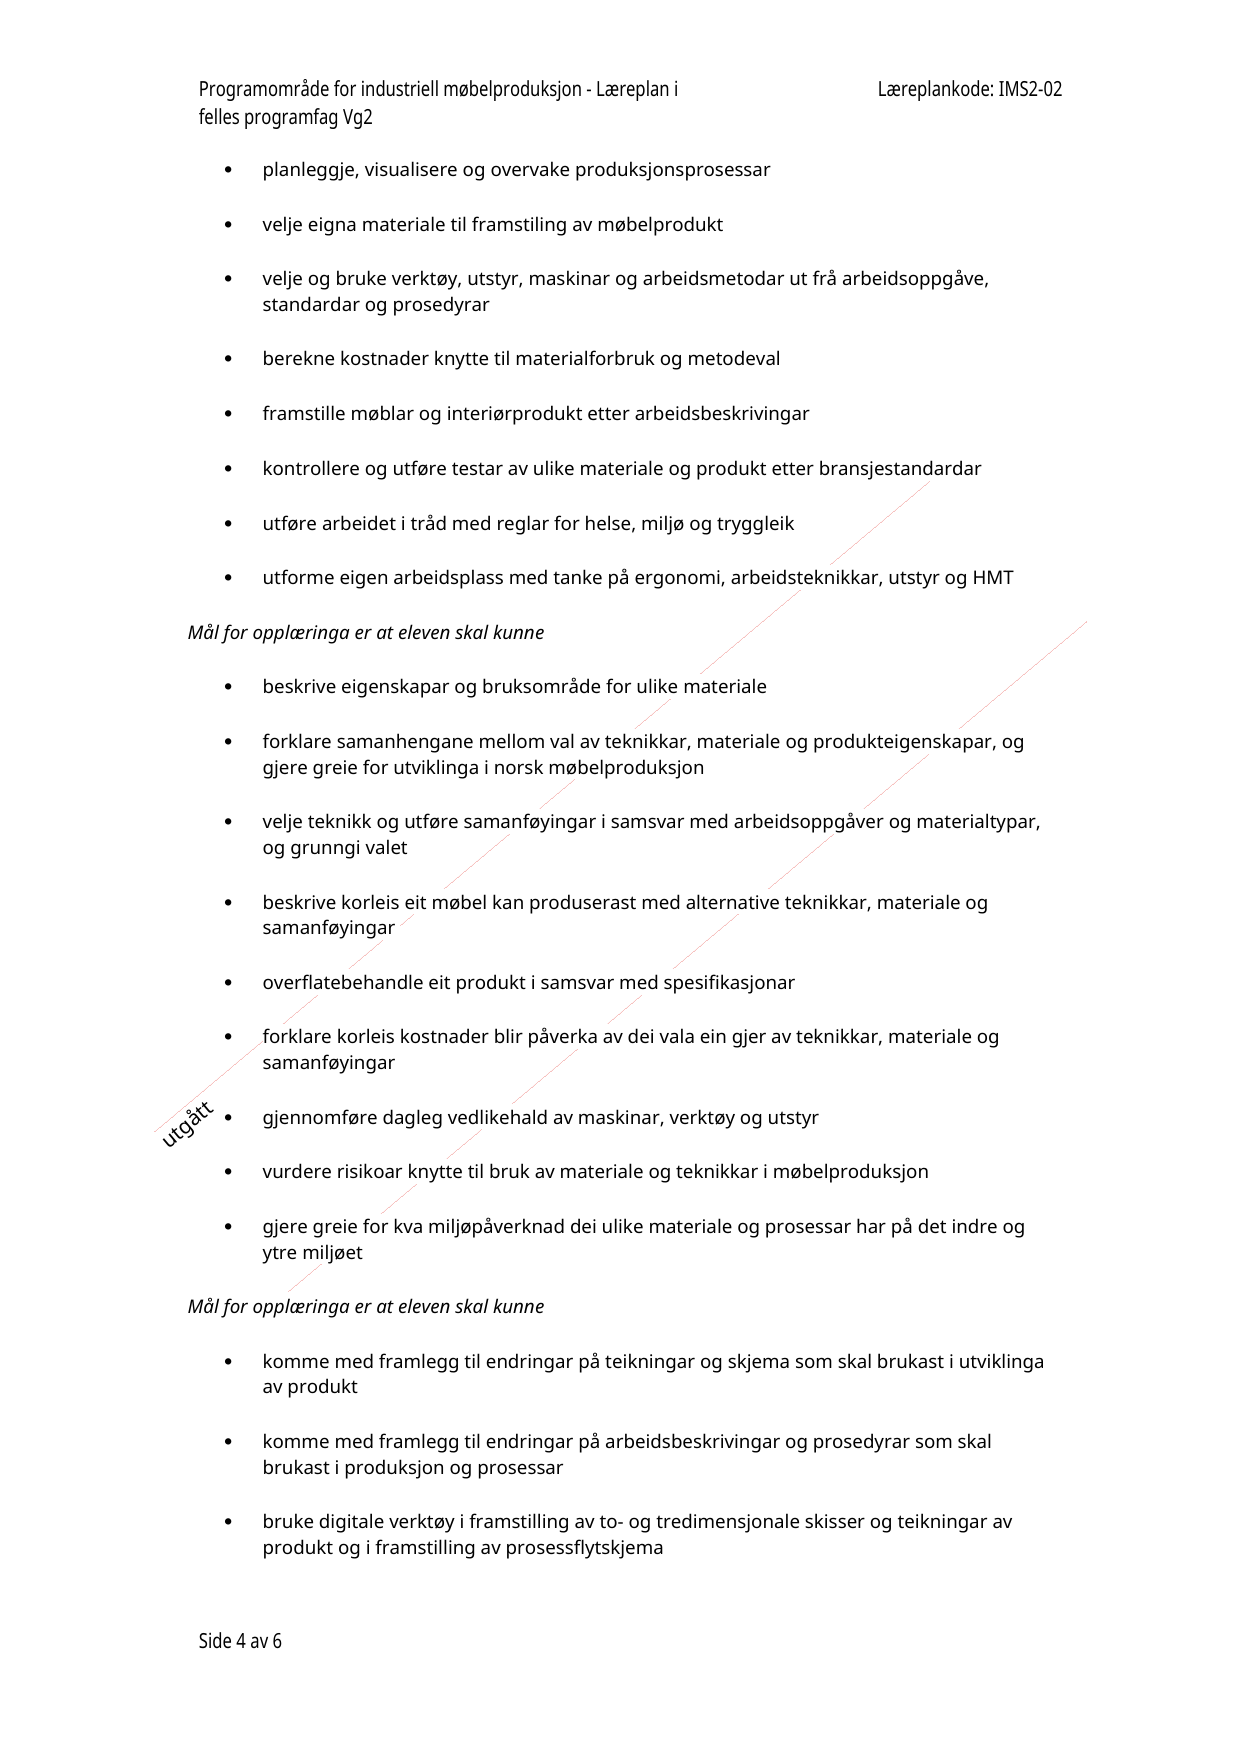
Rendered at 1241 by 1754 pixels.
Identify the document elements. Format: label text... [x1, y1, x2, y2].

list framstille møblar og interiørprodukt etter arbeidsbeskrivingar [815, 400, 1053, 426]
list bruke digitale verktøy i framstilling av to- og tredimensjonale skisser og teikningar av produkt og i framstilling av prosessflytskjema [669, 1509, 1053, 1560]
list velje teknikk og utføre samanføyingar i samsvar med arbeidsoppgåver og materialtypar, og grunngi valet [804, 809, 1053, 860]
list utføre arbeidet i tråd med reglar for helse, miljø og tryggleik [867, 510, 1053, 535]
list komme med framlegg til endringar på arbeidsbeskrivingar og prosedyrar som skal brukast i produksjon og prosessar [225, 1428, 1053, 1479]
text Mål for opplæringa er at eleven skal kunne [551, 619, 764, 645]
list berekne kostnader knytte til materialforbruk og metodeval [786, 346, 1053, 371]
text Mål for opplæringa er at eleven skal kunne [736, 619, 1053, 645]
list forklare samanhengane mellom val av teknikkar, materiale og produkteigenskapar, og gjere greie for utviklinga i norsk møbelproduksjon [709, 754, 927, 779]
text Mål for opplæringa er at eleven skal kunne [551, 1294, 1053, 1319]
list forklare samanhengane mellom val av teknikkar, materiale og produkteigenskapar, og gjere greie for utviklinga i norsk møbelproduksjon [225, 728, 634, 779]
list forklare korleis kostnader blir påverka av dei vala ein gjer av teknikkar, materiale og samanføyingar [548, 1024, 1053, 1075]
list velje eigna materiale til framstiling av møbelprodukt [728, 211, 1053, 236]
list velje teknikk og utføre samanføyingar i samsvar med arbeidsoppgåver og materialtypar, og grunngi valet [413, 834, 508, 860]
list planleggje, visualisere og overvake produksjonsprosessar [776, 156, 1053, 182]
list beskrive eigenskapar og bruksområde for ulike materiale [996, 674, 1053, 699]
list beskrive korleis eit møbel kan produserast med alternative teknikkar, materiale og samanføyingar [225, 889, 412, 940]
list vurdere risikoar knytte til bruk av materiale og teknikkar i møbelproduksjon [934, 1159, 1053, 1184]
list utforme eigen arbeidsplass med tanke på ergonomi, arbeidsteknikkar, utstyr og HMT [831, 564, 1053, 590]
list utforme eigen arbeidsplass med tanke på ergonomi, arbeidsteknikkar, utstyr og HMT [225, 564, 829, 590]
list gjere greie for kva miljøpåverknad dei ulike materiale og prosessar har på det indre og ytre miljøet [225, 1213, 380, 1264]
list velje teknikk og utføre samanføyingar i samsvar med arbeidsoppgåver og materialtypar, og grunngi valet [480, 834, 832, 860]
list komme med framlegg til endringar på teikningar og skjema som skal brukast i utviklinga av produkt [363, 1348, 1053, 1399]
list beskrive eigenskapar og bruksområde for ulike materiale [772, 674, 1022, 699]
list beskrive korleis eit møbel kan produserast med alternative teknikkar, materiale og samanføyingar [400, 914, 736, 940]
list utføre arbeidet i tråd med reglar for helse, miljø og tryggleik [799, 510, 894, 535]
list overflatebehandle eit produkt i samsvar med spesifikasjonar [800, 969, 1053, 995]
list forklare samanhengane mellom val av teknikkar, materiale og produkteigenskapar, og gjere greie for utviklinga i norsk møbelproduksjon [901, 728, 1053, 779]
list velje og bruke verktøy, utstyr, maskinar og arbeidsmetodar ut frå arbeidsoppgåve, standardar og prosedyrar [495, 266, 1053, 317]
list gjennomføre dagleg vedlikehald av maskinar, verktøy og utstyr [824, 1104, 1053, 1129]
list gjere greie for kva miljøpåverknad dei ulike materiale og prosessar har på det indre og ytre miljøet [368, 1213, 1053, 1264]
list forklare korleis kostnader blir påverka av dei vala ein gjer av teknikkar, materiale og samanføyingar [400, 1049, 576, 1075]
list beskrive korleis eit møbel kan produserast med alternative teknikkar, materiale og samanføyingar [709, 889, 1053, 940]
list kontrollere og utføre testar av ulike materiale og produkt etter bransjestandardar [987, 455, 1053, 481]
